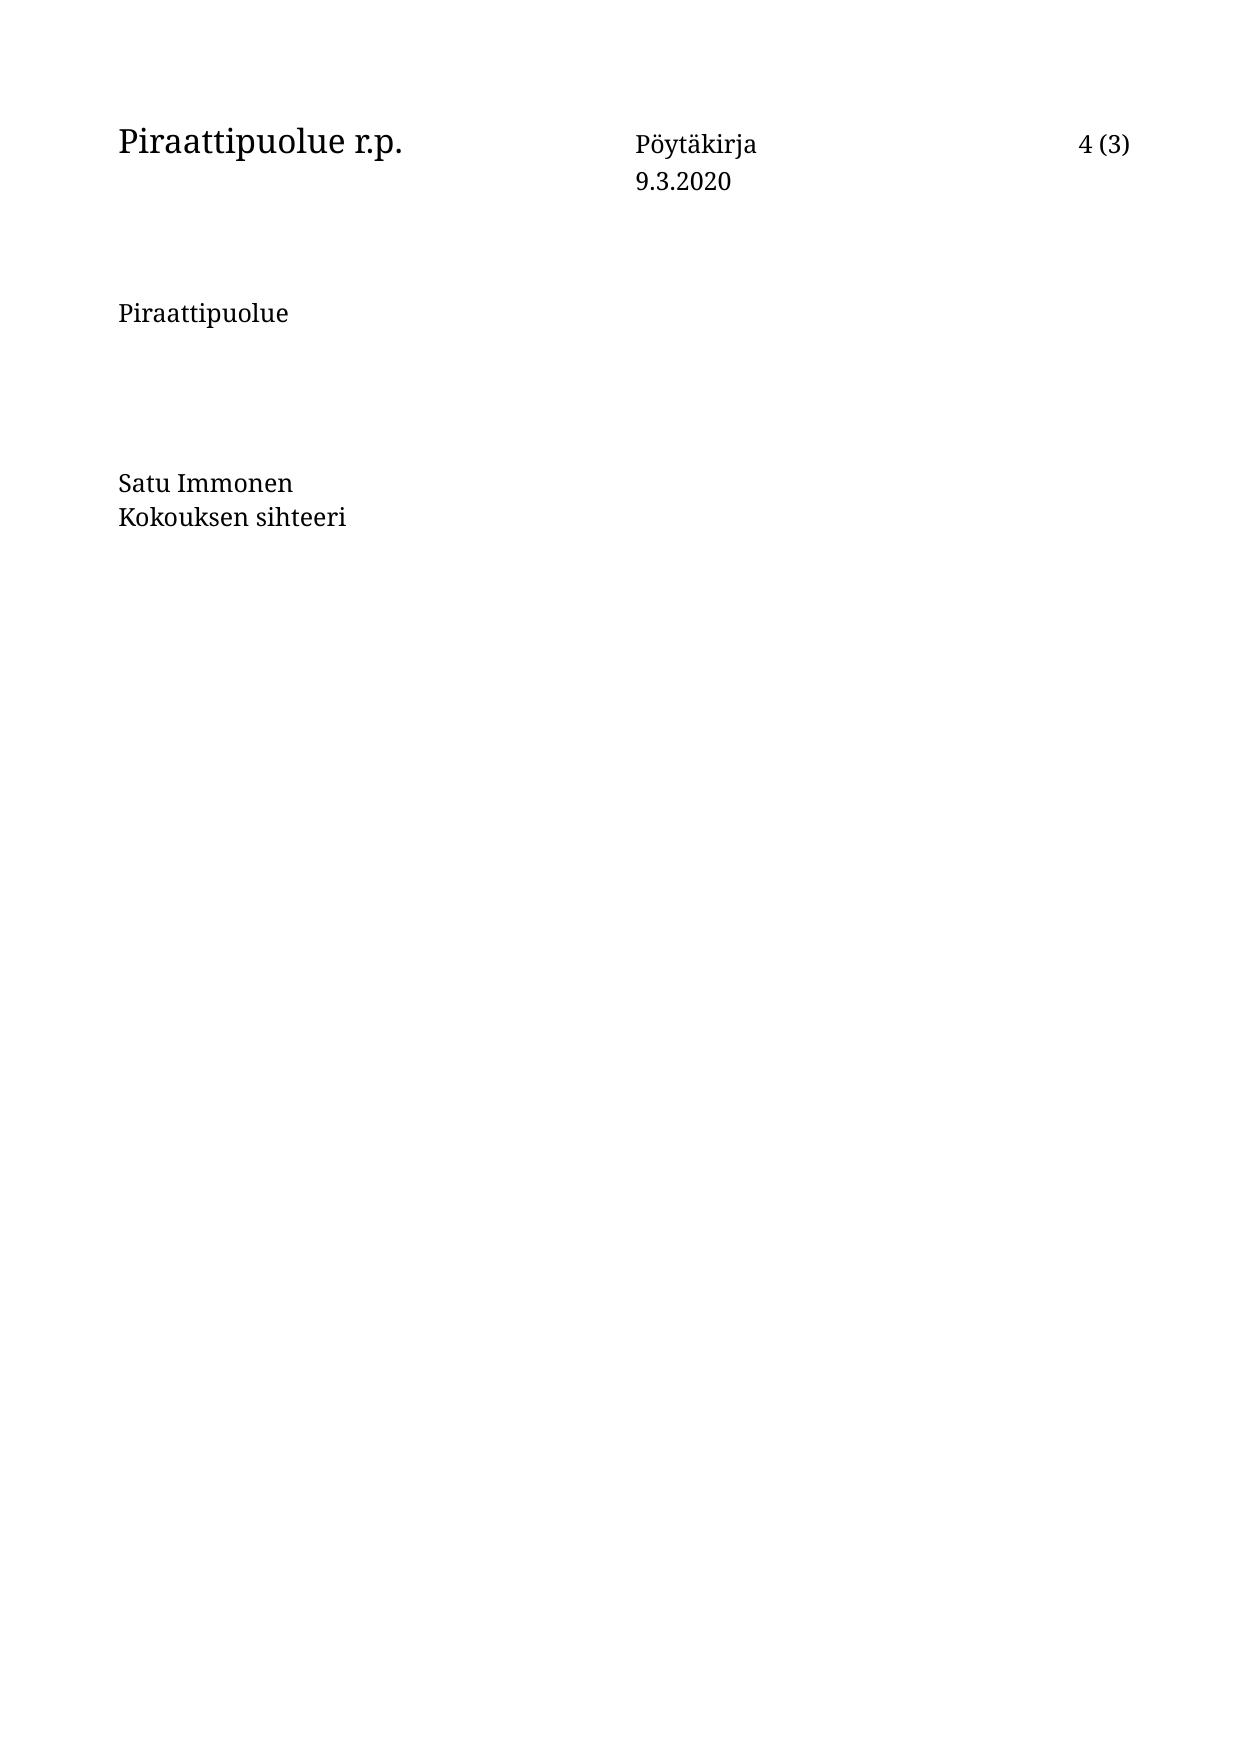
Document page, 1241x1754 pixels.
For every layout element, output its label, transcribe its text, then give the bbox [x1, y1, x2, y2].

text Piraattipuolue [118, 295, 1122, 329]
text Kokouksen sihteeri [118, 499, 1122, 534]
text Satu Immonen [118, 466, 1122, 499]
